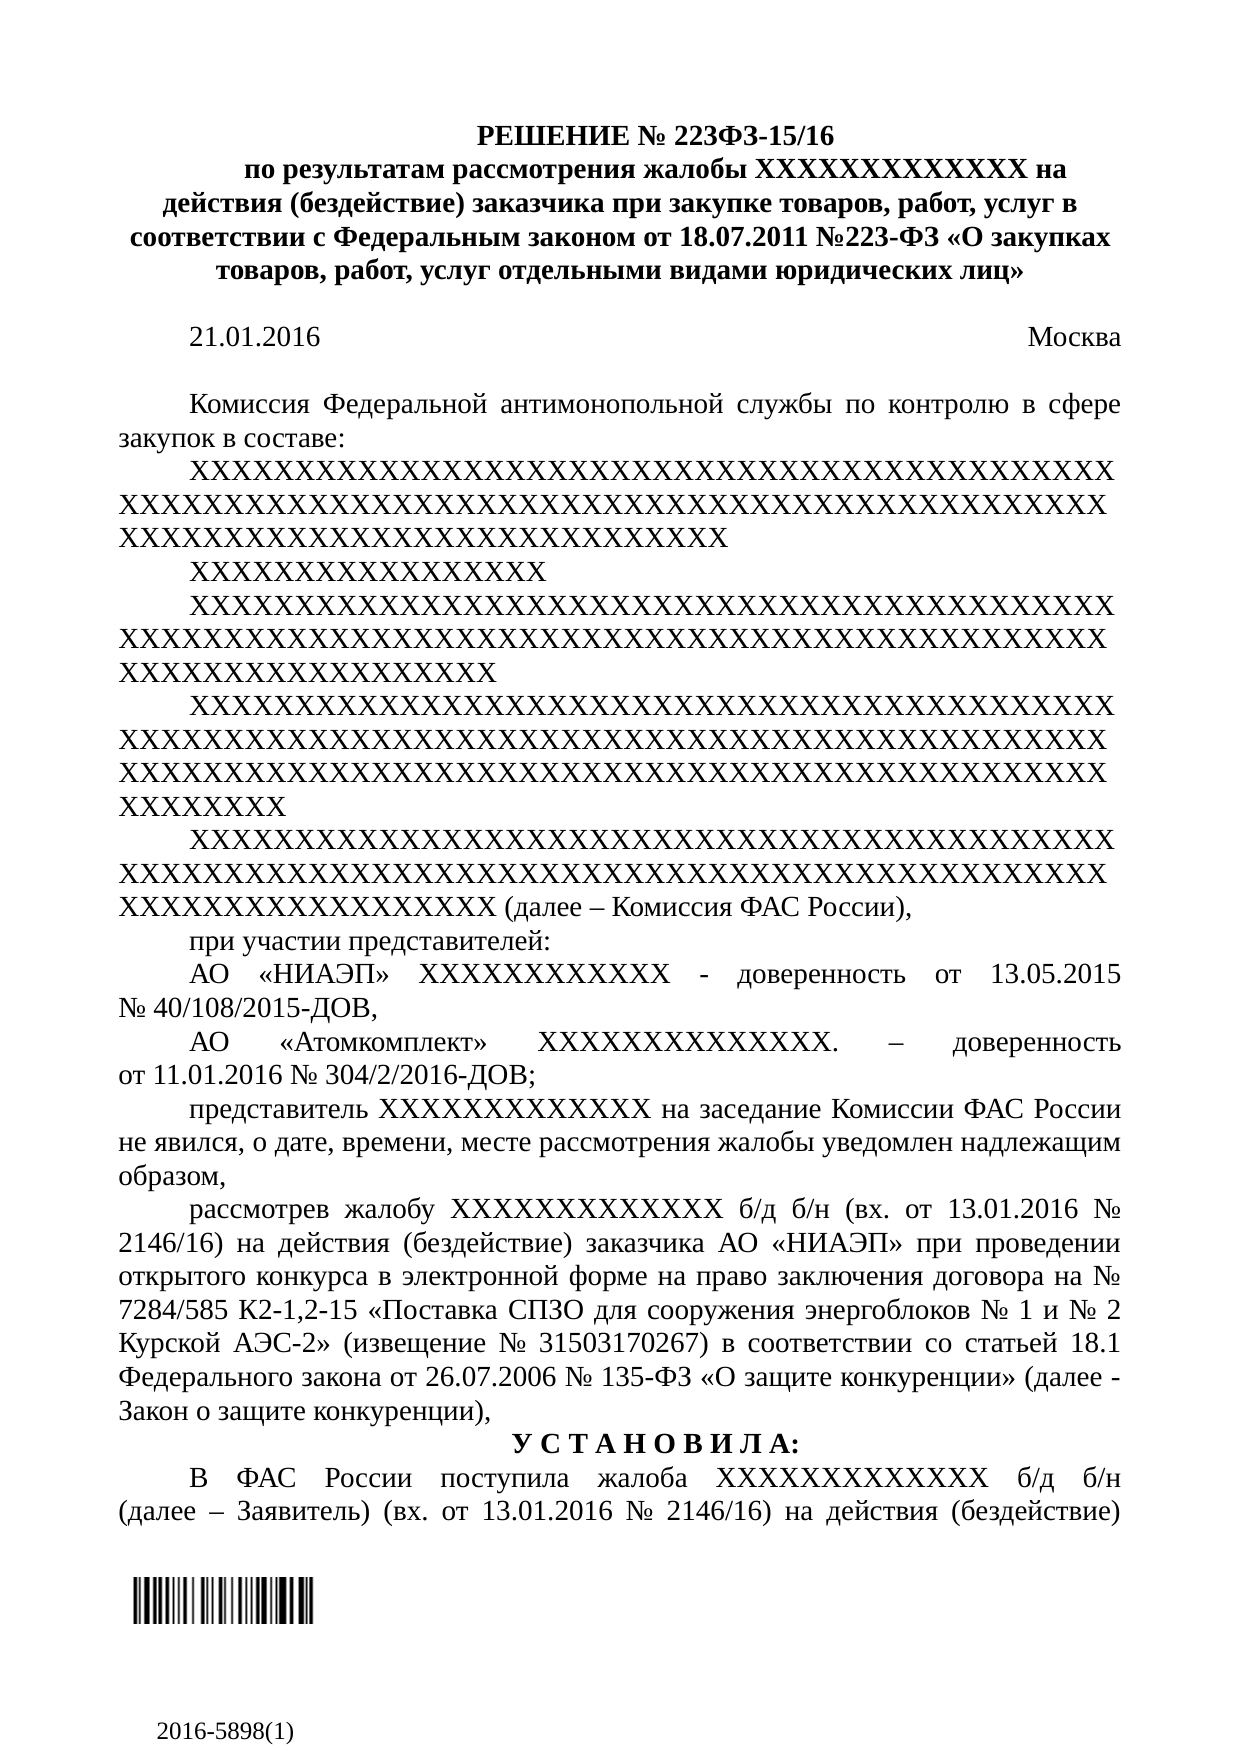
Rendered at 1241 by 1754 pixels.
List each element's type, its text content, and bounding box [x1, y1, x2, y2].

text XXXXXXXXXXXXXXXXX [118, 554, 1122, 588]
text АО «Атомкомплект» XXXXXXXXXXXXXX. – доверенность от 11.01.2016 № 304/2/2016-ДОВ; [118, 1024, 1122, 1091]
text XXXXXXXXXXXXXXXXXXXXXXXXXXXXXXXXXXXXXXXXXXXXXXXXXXXXXXXXXXXXXXXXXXXXXXXXXXXXXXXXXXXXXXXXXXXXXXXXXXXXXXXXXXXXX (далее – Комиссия ФАС России), [118, 822, 1122, 923]
text XXXXXXXXXXXXXXXXXXXXXXXXXXXXXXXXXXXXXXXXXXXXXXXXXXXXXXXXXXXXXXXXXXXXXXXXXXXXXXXXXXXXXXXXXXXXXXXXXXXXXXXXXXXXXXXXXXXXXXXX [118, 453, 1122, 554]
text АО «НИАЭП» XXXXXXXXXXXX - доверенность от 13.05.2015 № 40/108/2015-ДОВ, [118, 957, 1122, 1024]
text XXXXXXXXXXXXXXXXXXXXXXXXXXXXXXXXXXXXXXXXXXXXXXXXXXXXXXXXXXXXXXXXXXXXXXXXXXXXXXXXXXXXXXXXXXXXXXXXXXXXXXXXXXXXX [118, 588, 1122, 688]
text XXXXXXXXXXXXXXXXXXXXXXXXXXXXXXXXXXXXXXXXXXXXXXXXXXXXXXXXXXXXXXXXXXXXXXXXXXXXXXXXXXXXXXXXXXXXXXXXXXXXXXXXXXXXXXXXXXXXXXXXXXXXXXXXXXXXXXXXXXXXXXXXXX [118, 688, 1122, 822]
text У С Т А Н О В И Л А: [118, 1426, 1122, 1460]
text представитель XXXXXXXXXXXXX на заседание Комиссии ФАС России не явился, о дате, времени, месте рассмотрения жалобы уведомлен надлежащим образом, [118, 1091, 1122, 1191]
text В ФАС России поступила жалоба XXXXXXXXXXXXX б/д б/н (далее – Заявитель) (вх. от 13.01.2016 № 2146/16) на действия (бездействие) [118, 1460, 1122, 1527]
text по результатам рассмотрения жалобы XXXXXXXXXXXXX на действия (бездействие) заказчика при закупке товаров, работ, услуг в соответствии с Федеральным законом от 18.07.2011 №223-ФЗ «О закупках товаров, работ, услуг отдельными видами юридических лиц» [118, 152, 1122, 286]
text рассмотрев жалобу XXXXXXXXXXXXX б/д б/н (вх. от 13.01.2016 № 2146/16) на действия (бездействие) заказчика АО «НИАЭП» при проведении открытого конкурса в электронной форме на право заключения договора на № 7284/585 К2-1,2-15 «Поставка СПЗО для сооружения энергоблоков № 1 и № 2 Курской АЭС-2» (извещение № 31503170267) в соответствии со статьей 18.1 Федерального закона от 26.07.2006 № 135-ФЗ «О защите конкуренции» (далее - Закон о защите конкуренции), [118, 1191, 1122, 1426]
text при участии представителей: [118, 923, 1122, 957]
text 21.01.2016 Москва [118, 319, 1122, 353]
text РЕШЕНИЕ № 223ФЗ-15/16 [118, 118, 1122, 152]
picture [118, 1577, 331, 1624]
text Комиссия Федеральной антимонопольной службы по контролю в сфере закупок в составе: [118, 386, 1122, 453]
